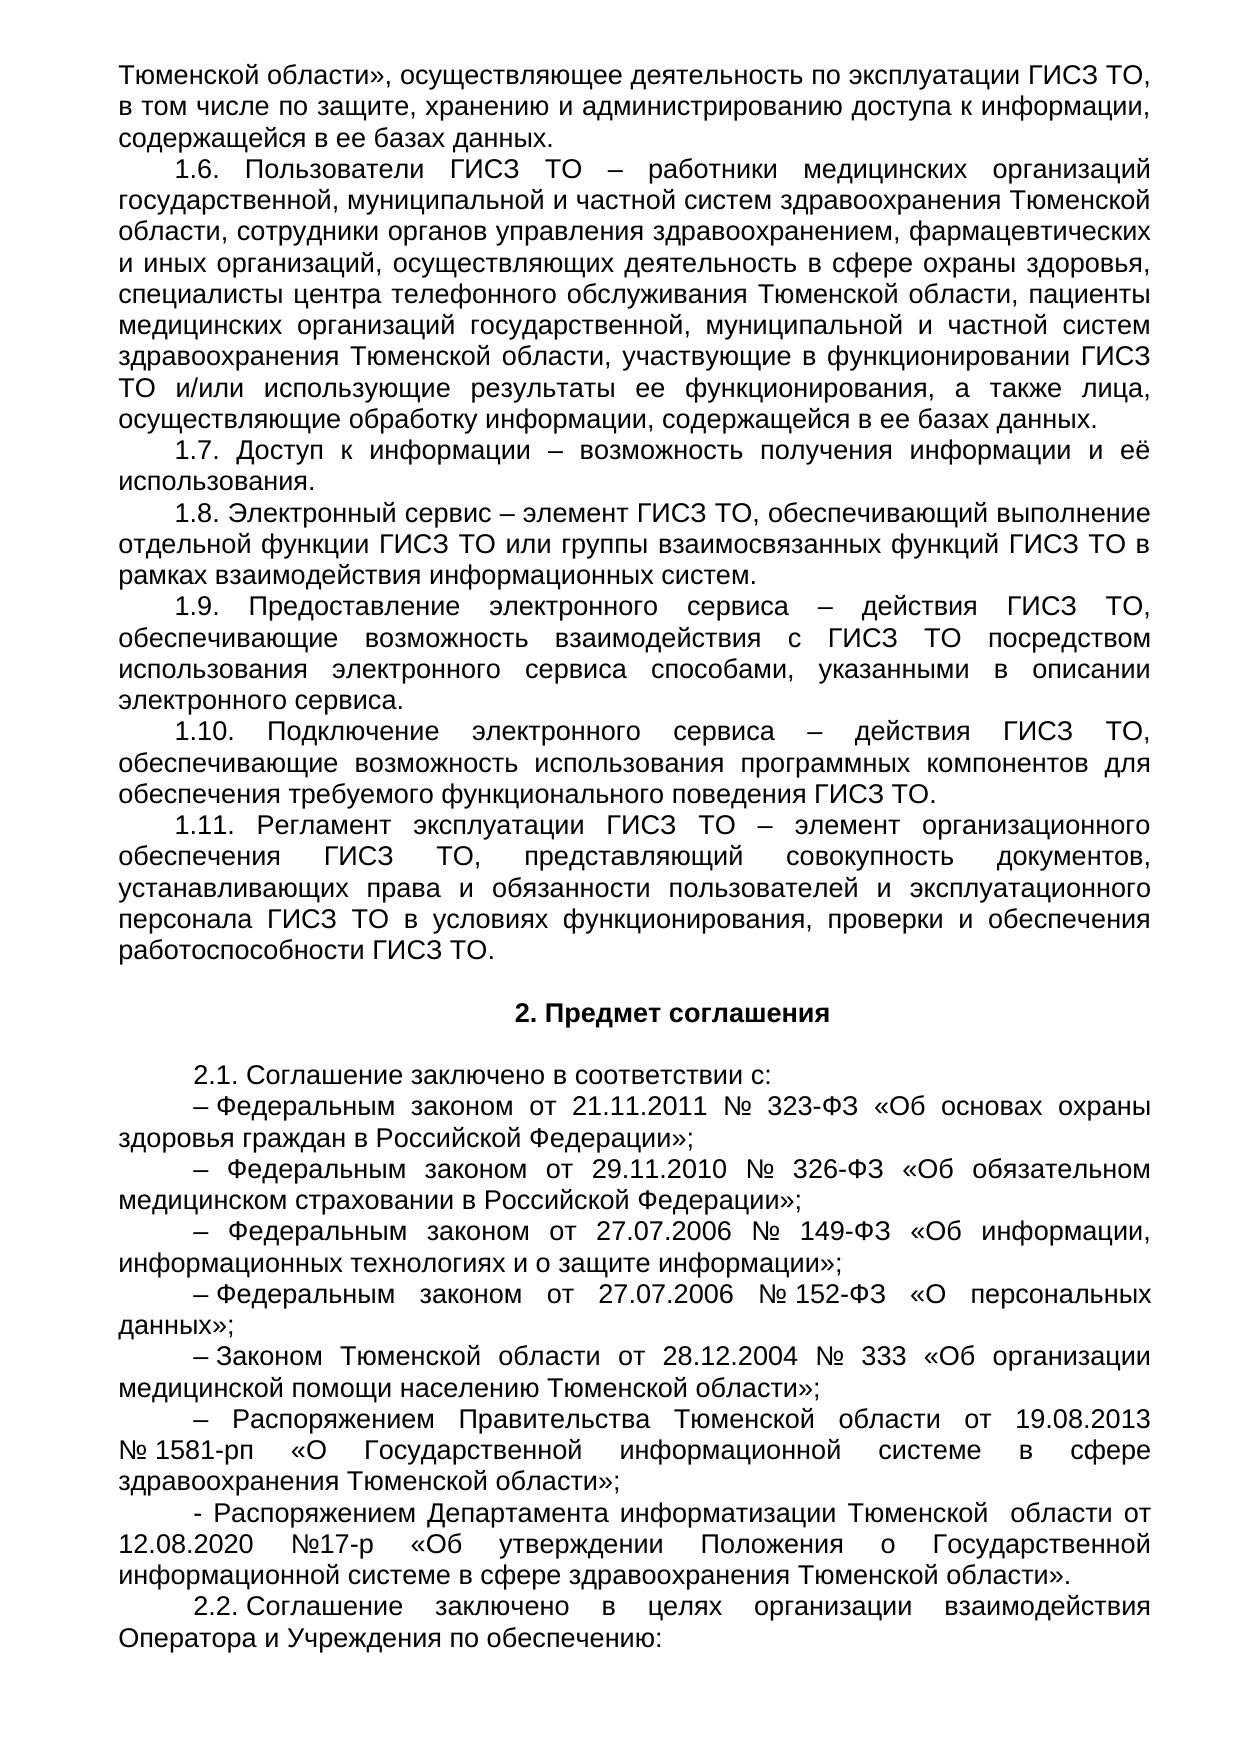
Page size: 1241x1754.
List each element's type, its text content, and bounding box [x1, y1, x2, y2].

text 2.2. Соглашение заключено в целях организации взаимодействия Оператора и Учреждения по обеспечению: [118, 1590, 1152, 1653]
text 1.11. Регламент эксплуатации ГИСЗ ТО – элемент организационного обеспечения ГИСЗ ТО, представляющий совокупность документов, устанавливающих права и обязанности пользователей и эксплуатационного персонала ГИСЗ ТО в условиях функционирования, проверки и обеспечения работоспособности ГИСЗ ТО. [118, 809, 1152, 965]
text – Федеральным законом от 29.11.2010 № 326-ФЗ «Об обязательном медицинском страховании в Российской Федерации»; [118, 1153, 1152, 1215]
text – Федеральным законом от 27.07.2006 № 149-ФЗ «Об информации, информационных технологиях и о защите информации»; [118, 1215, 1152, 1278]
text 1.7. Доступ к информации – возможность получения информации и её использования. [118, 434, 1152, 497]
text - Распоряжением Департамента информатизации Тюменской области от 12.08.2020 №17-р «Об утверждении Положения о Государственной информационной системе в сфере здравоохранения Тюменской области». [118, 1497, 1152, 1590]
text 1.8. Электронный сервис – элемент ГИСЗ ТО, обеспечивающий выполнение отдельной функции ГИСЗ ТО или группы взаимосвязанных функций ГИСЗ ТО в рамках взаимодействия информационных систем. [118, 497, 1152, 590]
text 1.10. Подключение электронного сервиса – действия ГИСЗ ТО, обеспечивающие возможность использования программных компонентов для обеспечения требуемого функционального поведения ГИСЗ ТО. [118, 715, 1152, 809]
text – Распоряжением Правительства Тюменской области от 19.08.2013 № 1581-рп «О Государственной информационной системе в сфере здравоохранения Тюменской области»; [118, 1403, 1152, 1497]
text 2. Предмет соглашения [118, 997, 1152, 1028]
text 2.1. Соглашение заключено в соответствии с: [118, 1059, 1152, 1090]
text – Законом Тюменской области от 28.12.2004 № 333 «Об организации медицинской помощи населению Тюменской области»; [118, 1340, 1152, 1403]
text Тюменской области», осуществляющее деятельность по эксплуатации ГИСЗ ТО, в том числе по защите, хранению и администрированию доступа к информации, содержащейся в ее базах данных. [118, 59, 1152, 153]
text – Федеральным законом от 27.07.2006 № 152-ФЗ «О персональных данных»; [118, 1278, 1152, 1340]
text 1.6. Пользователи ГИСЗ ТО – работники медицинских организаций государственной, муниципальной и частной систем здравоохранения Тюменской области, сотрудники органов управления здравоохранением, фармацевтических и иных организаций, осуществляющих деятельность в сфере охраны здоровья, специалисты центра телефонного обслуживания Тюменской области, пациенты медицинских организаций государственной, муниципальной и частной систем здравоохранения Тюменской области, участвующие в функционировании ГИСЗ ТО и/или использующие результаты ее функционирования, а также лица, осуществляющие обработку информации, содержащейся в ее базах данных. [118, 153, 1152, 434]
text – Федеральным законом от 21.11.2011 № 323-ФЗ «Об основах охраны здоровья граждан в Российской Федерации»; [118, 1090, 1152, 1153]
text 1.9. Предоставление электронного сервиса – действия ГИСЗ ТО, обеспечивающие возможность взаимодействия с ГИСЗ ТО посредством использования электронного сервиса способами, указанными в описании электронного сервиса. [118, 590, 1152, 715]
